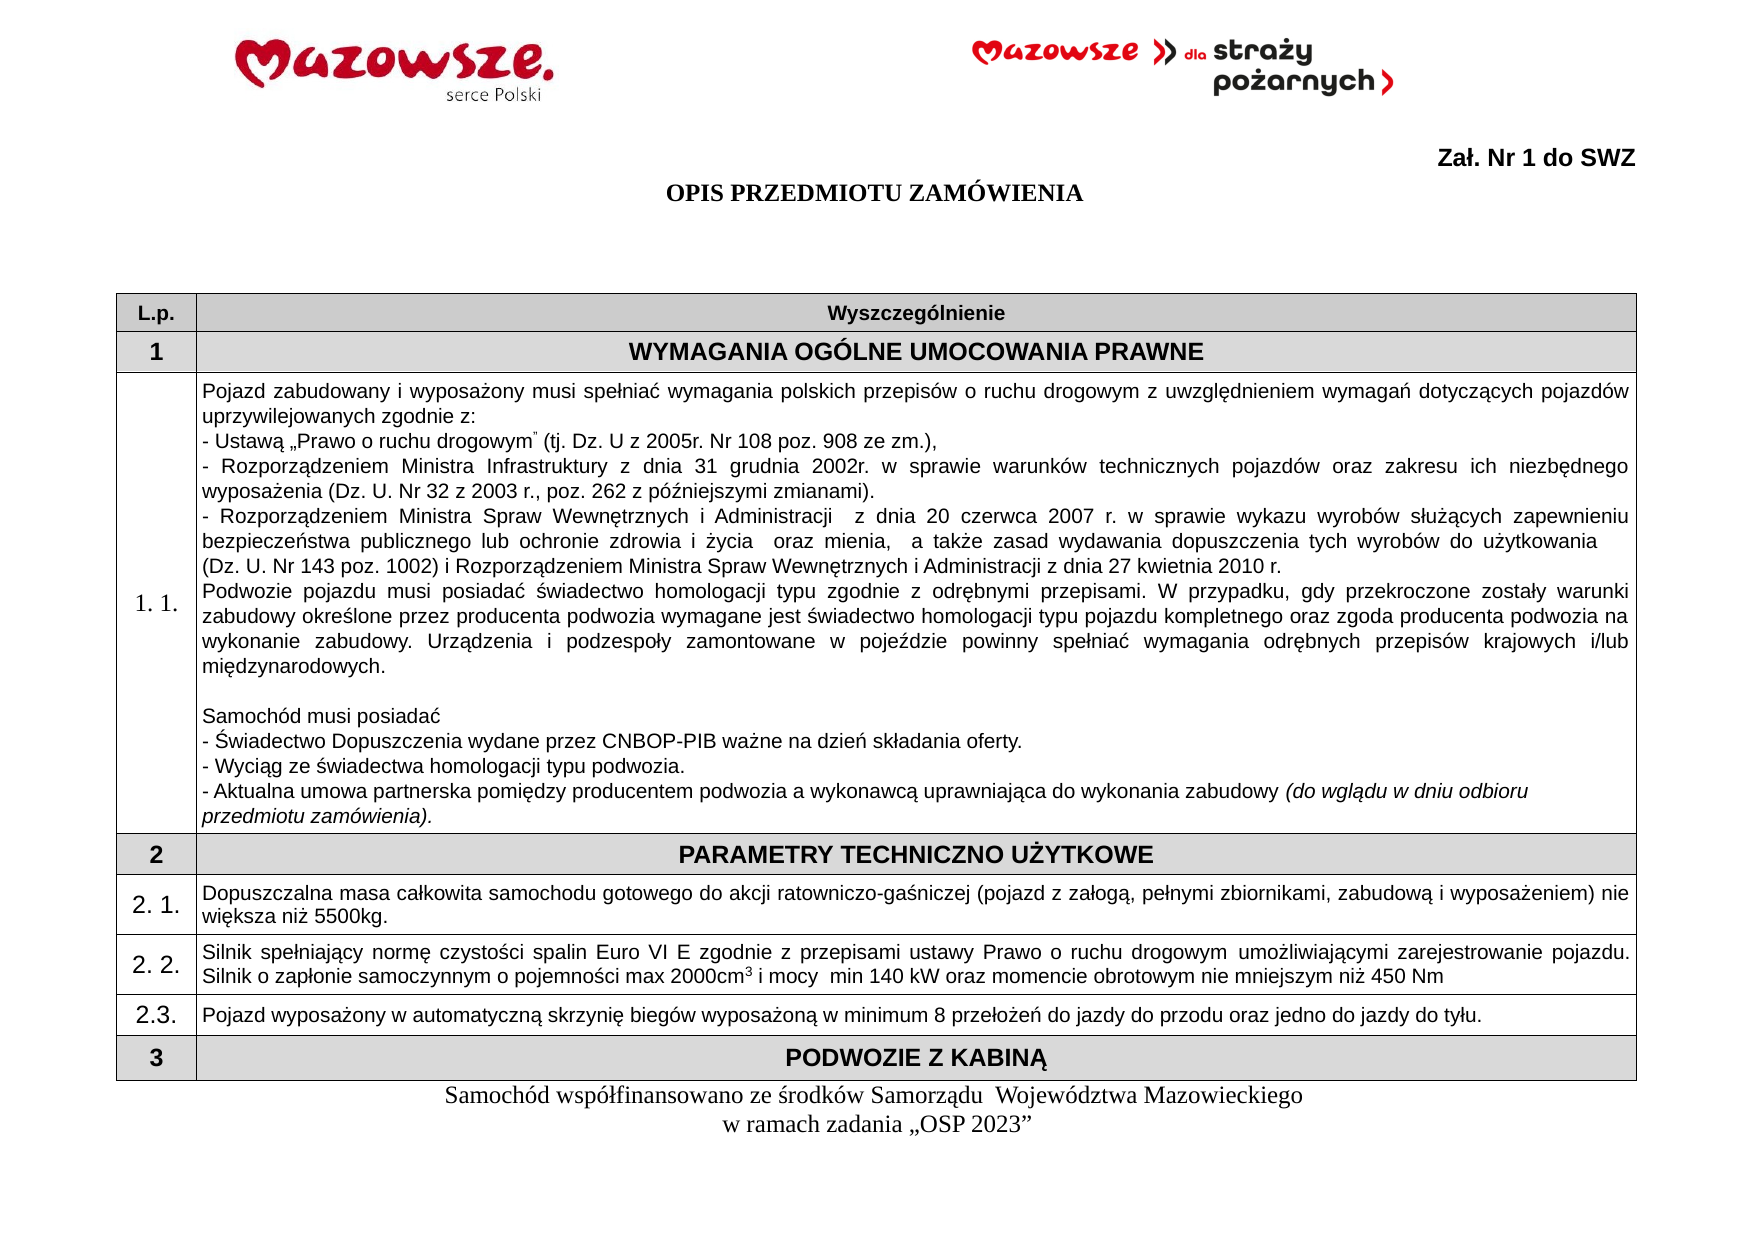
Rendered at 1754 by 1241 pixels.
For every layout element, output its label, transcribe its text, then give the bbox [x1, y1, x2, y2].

table_cell PODWOZIE Z KABINĄ [197, 1036, 1636, 1080]
table_cell 2.3. [117, 995, 196, 1034]
text OPIS PRZEDMIOTU ZAMÓWIENIA [118, 178, 1636, 207]
table_cell PARAMETRY TECHNICZNO UŻYTKOWE [197, 834, 1636, 874]
table_cell Pojazd wyposażony w automatyczną skrzynię biegów wyposażoną w minimum 8 przełożeń do jazdy do przodu oraz jedno do jazdy do tyłu. [197, 995, 1636, 1034]
table_header Wyszczególnienie [197, 294, 1636, 331]
table_cell 2. 1. [117, 875, 196, 934]
table_cell 1. 1. [117, 373, 196, 833]
table_cell 2. 2. [117, 935, 196, 994]
table_cell Silnik spełniający normę czystości spalin Euro VI E zgodnie z przepisami ustawy Prawo o ruchu drogowym umożliwiającymi zarejestrowanie pojazdu. Silnik o zapłonie samoczynnym o pojemności max 2000cm3 i mocy min 140 kW oraz momencie obrotowym nie mniejszym niż 450 Nm [197, 935, 1636, 994]
table_cell Pojazd zabudowany i wyposażony musi spełniać wymagania polskich przepisów o ruchu drogowym z uwzględnieniem wymagań dotyczących pojazdów uprzywilejowanych zgodnie z: - Ustawą „Prawo o ruchu drogowym” (tj. Dz. U z 2005r. Nr 108 poz. 908 ze zm.), - Rozporządzeniem Ministra Infrastruktury z dnia 31 grudnia 2002r. w sprawie warunków technicznych pojazdów oraz zakresu ich niezbędnego wyposażenia (Dz. U. Nr 32 z 2003 r., poz. 262 z późniejszymi zmianami). - Rozporządzeniem Ministra Spraw Wewnętrznych i Administracji z dnia 20 czerwca 2007 r. w sprawie wykazu wyrobów służących zapewnieniu bezpieczeństwa publicznego lub ochronie zdrowia i życia oraz mienia, a także zasad wydawania dopuszczenia tych wyrobów do użytkowania (Dz. U. Nr 143 poz. 1002) i Rozporządzeniem Ministra Spraw Wewnętrznych i Administracji z dnia 27 kwietnia 2010 r. Podwozie pojazdu musi posiadać świadectwo homologacji typu zgodnie z odrębnymi przepisami. W przypadku, gdy przekroczone zostały warunki zabudowy określone przez producenta podwozia wymagane jest świadectwo homologacji typu pojazdu kompletnego oraz zgoda producenta podwozia na wykonanie zabudowy. Urządzenia i podzespoły zamontowane w pojeździe powinny spełniać wymagania odrębnych przepisów krajowych i/lub międzynarodowych. Samochód musi posiadać - Świadectwo Dopuszczenia wydane przez CNBOP-PIB ważne na dzień składania oferty. - Wyciąg ze świadectwa homologacji typu podwozia. - Aktualna umowa partnerska pomiędzy producentem podwozia a wykonawcą uprawniająca do wykonania zabudowy (do wglądu w dniu odbioru przedmiotu zamówienia). [197, 373, 1636, 833]
table_cell Dopuszczalna masa całkowita samochodu gotowego do akcji ratowniczo-gaśniczej (pojazd z załogą, pełnymi zbiornikami, zabudową i wyposażeniem) nie większa niż 5500kg. [197, 875, 1636, 934]
subtitle Zał. Nr 1 do SWZ [118, 143, 1636, 172]
table_cell 2 [117, 834, 196, 874]
table_cell 1 [117, 332, 196, 371]
table_cell WYMAGANIA OGÓLNE UMOCOWANIA PRAWNE [197, 332, 1636, 371]
table_header L.p. [117, 294, 196, 331]
table_cell 3 [117, 1036, 196, 1080]
